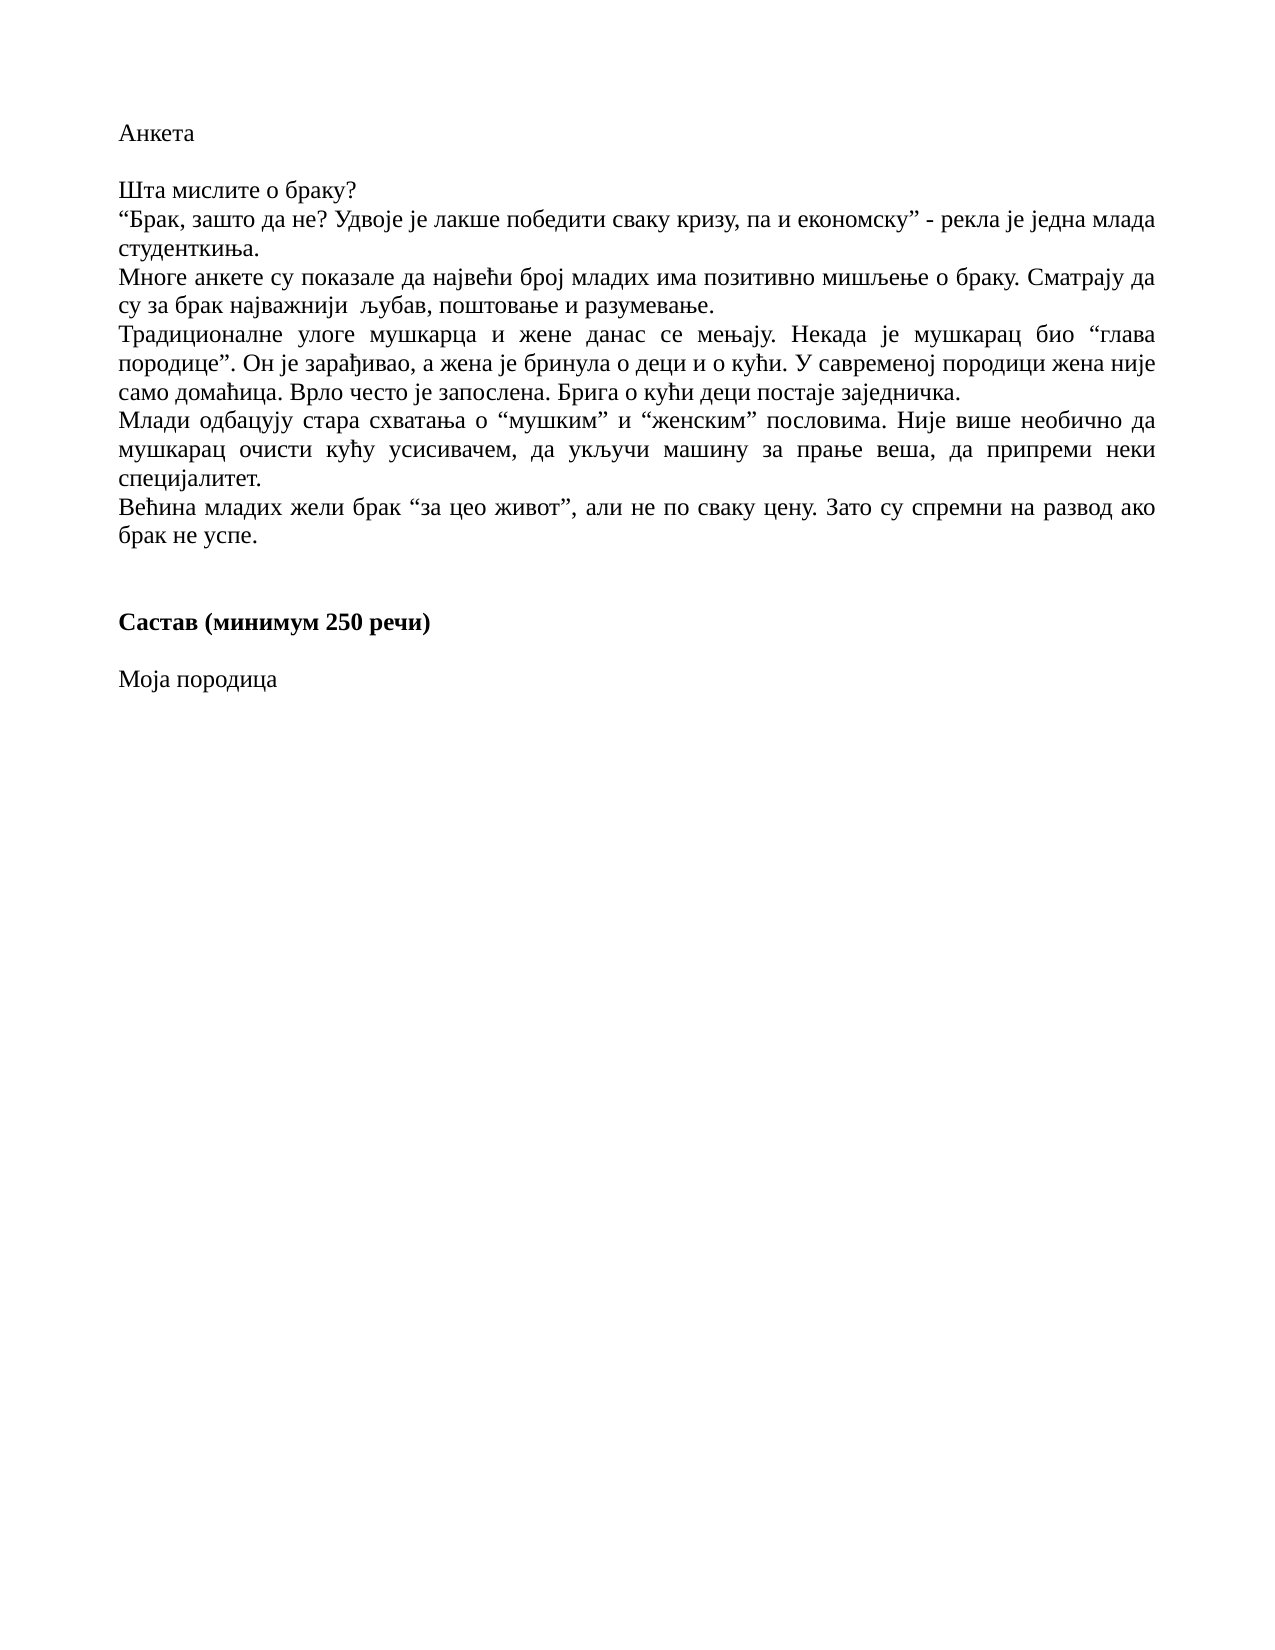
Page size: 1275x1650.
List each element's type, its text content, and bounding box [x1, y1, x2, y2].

text “Брак, зашто да не? Удвоје је лакше победити сваку кризу, па и економску” - рекла је једна млада студенткиња. [118, 204, 1157, 262]
text Састав (минимум 250 речи) [118, 607, 1157, 636]
text Млади одбацују стара схватања о “мушким” и “женским” пословима. Није више необично да мушкарац очисти кућу усисивачем, да укључи машину за прање веша, да припреми неки специјалитет. [118, 406, 1157, 492]
text Шта мислите о браку? [118, 176, 1157, 204]
text Многе анкете су показале да највећи број младих има позитивно мишљење о браку. Сматрају да су за брак најважнији љубав, поштовање и разумевање. [118, 262, 1157, 319]
text Већина младих жели брак “за цео живот”, али не по сваку цену. Зато су спремни на развод ако брак не успе. [118, 492, 1157, 549]
text Анкета [118, 118, 1157, 147]
text Традиционалне улоге мушкарца и жене данас се мењају. Некада је мушкарац био “глава породице”. Он је зарађивао, а жена је бринула о деци и о кући. У савременој породици жена није само домаћица. Врло често је запослена. Брига о кући деци постаје заједничка. [118, 319, 1157, 406]
text Моја породица [118, 664, 1157, 693]
